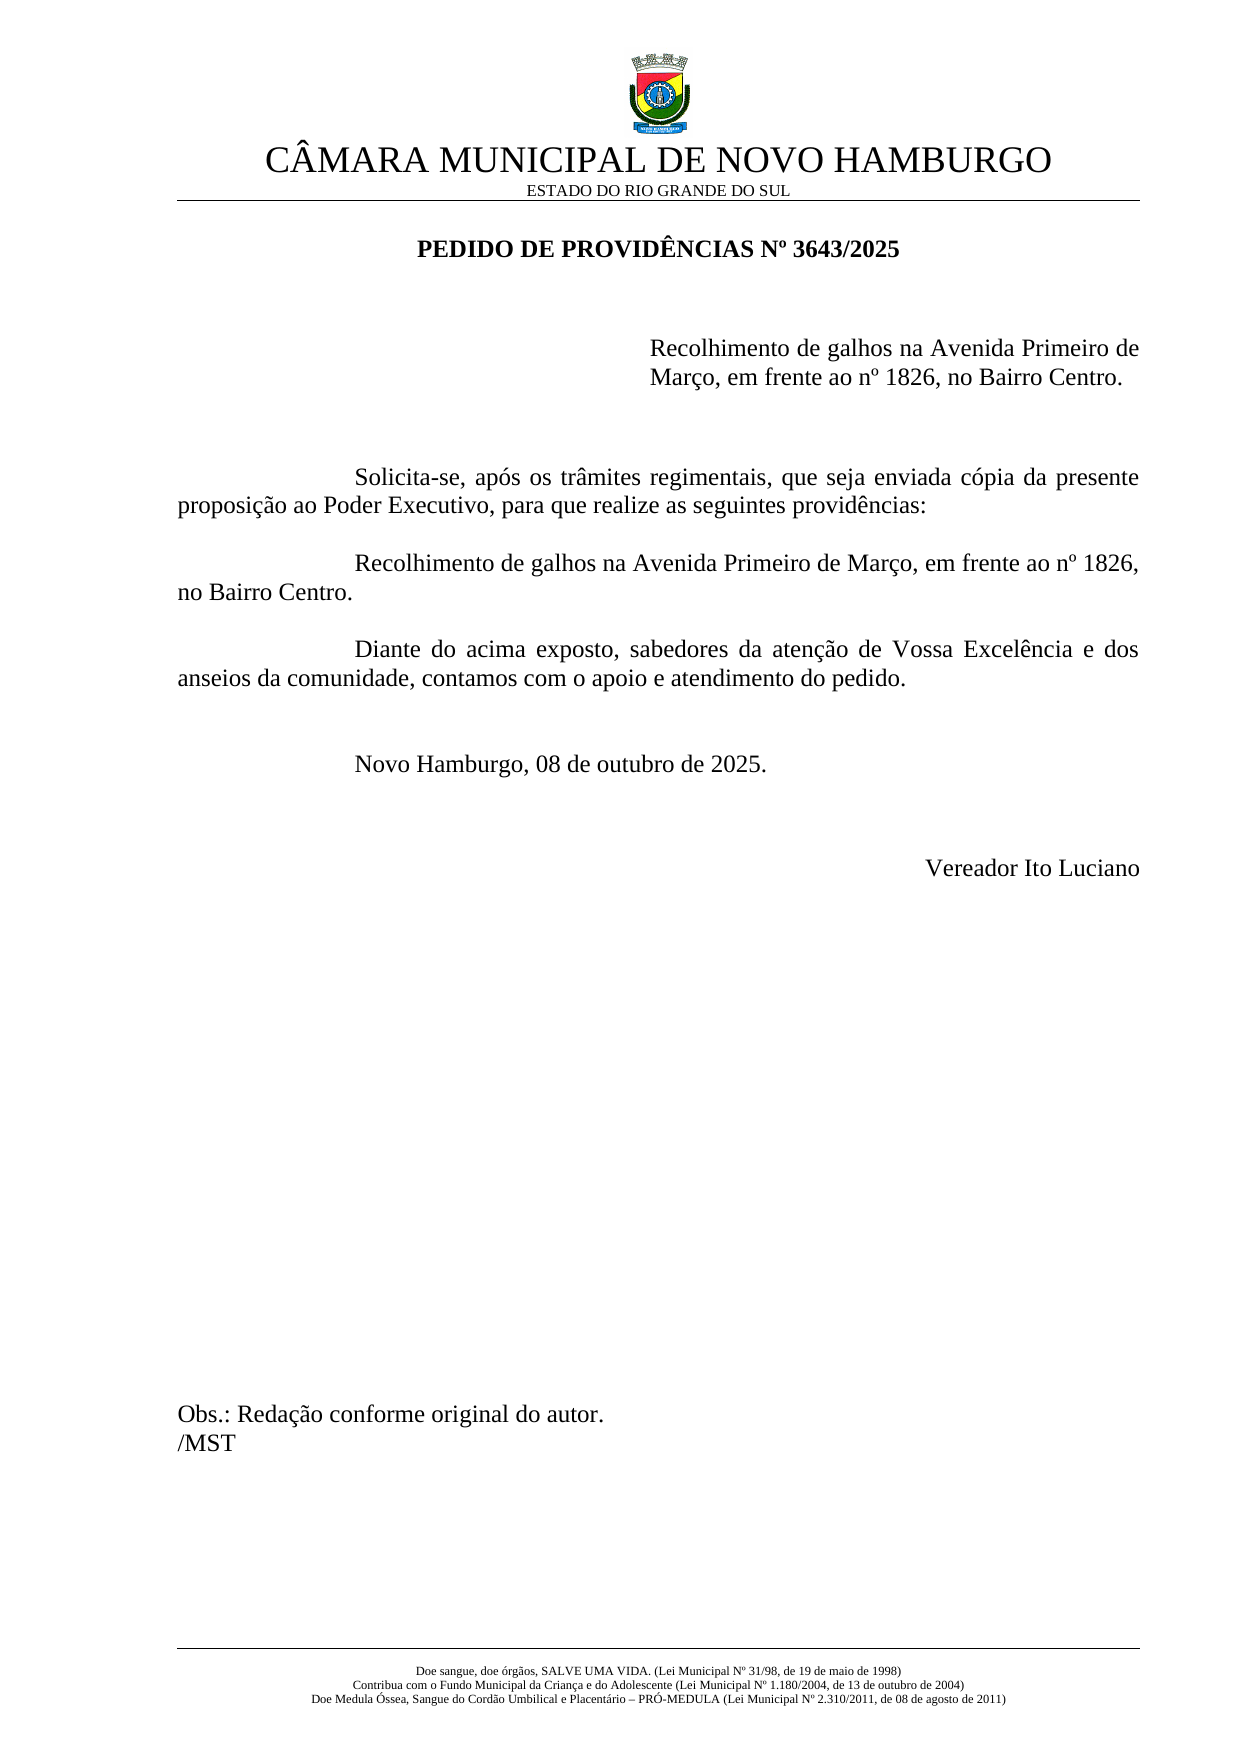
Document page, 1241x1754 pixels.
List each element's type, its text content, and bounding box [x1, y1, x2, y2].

text Solicita-se, após os trâmites regimentais, que seja enviada cópia da presente proposição ao Poder Executivo, para que realize as seguintes providências: [177, 462, 1140, 519]
text /MST [177, 1428, 1140, 1457]
text PEDIDO DE PROVIDÊNCIAS Nº 3643/2025 [177, 234, 1140, 262]
text Obs.: Redação conforme original do autor. [177, 1399, 1140, 1428]
text Diante do acima exposto, sabedores da atenção de Vossa Excelência e dos anseios da comunidade, contamos com o apoio e atendimento do pedido. [177, 634, 1140, 692]
text Recolhimento de galhos na Avenida Primeiro de Março, em frente ao nº 1826, no Bairro Centro. [177, 548, 1140, 605]
text Novo Hamburgo, 08 de outubro de 2025. [177, 749, 1140, 778]
picture [624, 47, 693, 138]
text Vereador Ito Luciano [177, 853, 1140, 882]
text Recolhimento de galhos na Avenida Primeiro de Março, em frente ao nº 1826, no Bairro Centro. [649, 333, 1140, 391]
